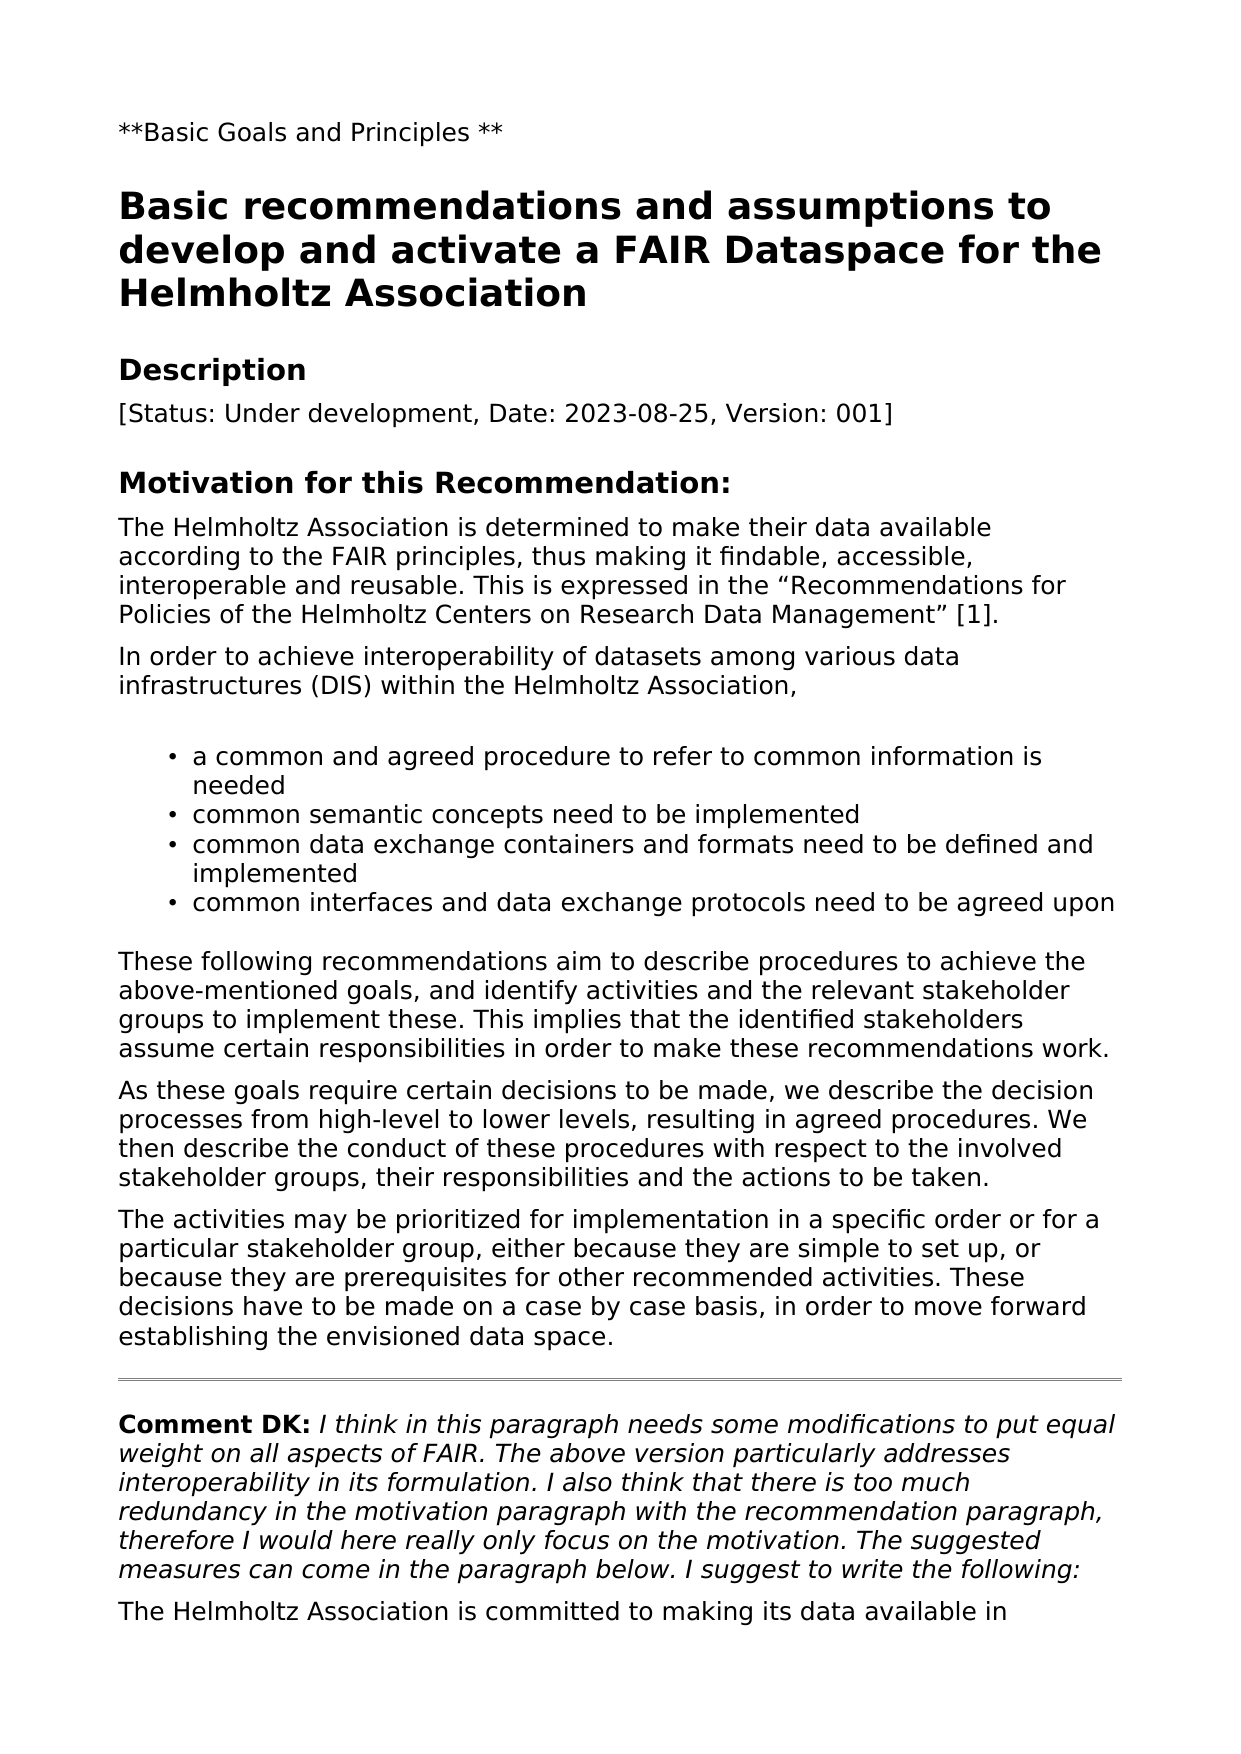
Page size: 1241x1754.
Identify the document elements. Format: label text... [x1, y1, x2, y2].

list a common and agreed procedure to refer to common information is needed [177, 742, 1122, 801]
subtitle Description [118, 353, 1122, 387]
text These following recommendations aim to describe procedures to achieve the above-mentioned goals, and identify activities and the relevant stakeholder groups to implement these. This implies that the identified stakeholders assume certain responsibilities in order to make these recommendations work. [118, 947, 1122, 1063]
text [Status: Under development, Date: 2023-08-25, Version: 001] [118, 400, 1122, 429]
text As these goals require certain decisions to be made, we describe the decision processes from high-level to lower levels, resulting in agreed procedures. We then describe the conduct of these procedures with respect to the involved stakeholder groups, their responsibilities and the actions to be taken. [118, 1076, 1122, 1193]
text In order to achieve interoperability of datasets among various data infrastructures (DIS) within the Helmholtz Association, [118, 642, 1122, 700]
subtitle Basic recommendations and assumptions to develop and activate a FAIR Dataspace for the Helmholtz Association [118, 185, 1122, 316]
text **Basic Goals and Principles ** [118, 118, 1122, 147]
text Comment DK: I think in this paragraph needs some modifications to put equal weight on all aspects of FAIR. The above version particularly addresses interoperability in its formulation. I also think that there is too much redundancy in the motivation paragraph with the recommendation paragraph, therefore I would here really only focus on the motivation. The suggested measures can come in the paragraph below. I suggest to write the following: [118, 1410, 1122, 1585]
text The Helmholtz Association is determined to make their data available according to the FAIR principles, thus making it findable, accessible, interoperable and reusable. This is expressed in the “Recommendations for Policies of the Helmholtz Centers on Research Data Management” [1]. [118, 513, 1122, 629]
text The Helmholtz Association is committed to making its data available in [118, 1597, 1122, 1626]
text The activities may be prioritized for implementation in a specific order or for a particular stakeholder group, either because they are simple to set up, or because they are prerequisites for other recommended activities. These decisions have to be made on a case by case basis, in order to move forward establishing the envisioned data space. [118, 1205, 1122, 1351]
list common semantic concepts need to be implemented [177, 801, 1122, 830]
subtitle Motivation for this Recommendation: [118, 466, 1122, 500]
list common data exchange containers and formats need to be defined and implemented [177, 830, 1122, 888]
list common interfaces and data exchange protocols need to be agreed upon [177, 888, 1122, 917]
